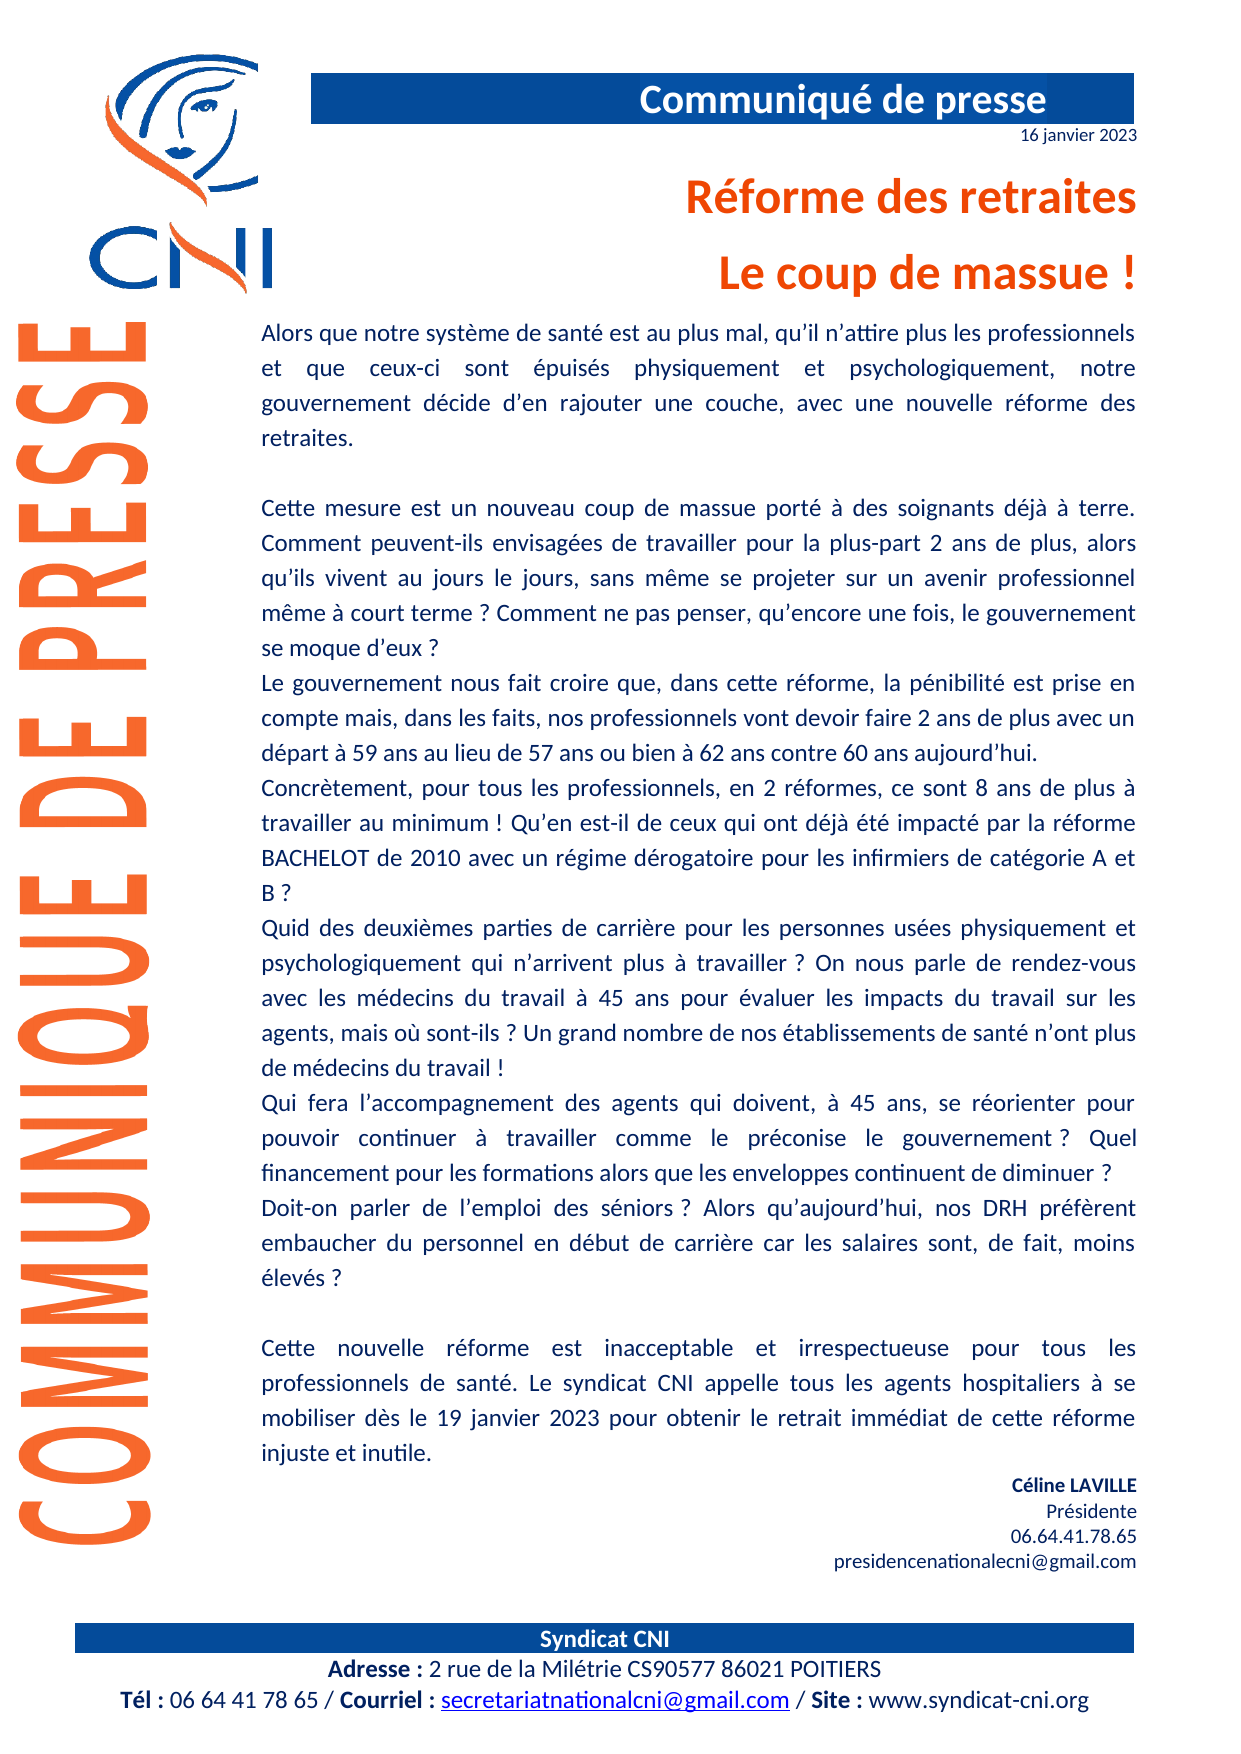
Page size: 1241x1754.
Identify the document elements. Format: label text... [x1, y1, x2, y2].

text 06.64.41.78.65 [282, 1523, 1137, 1549]
text presidencenationalecni@gmail.com [282, 1549, 1137, 1574]
text Alors que notre système de santé est au plus mal, qu’il n’attire plus les professionnels et que ceux-ci sont épuisés physiquement et psychologiquement, notre gouvernement décide d’en rajouter une couche, avec une nouvelle réforme des retraites. [164, 317, 1137, 453]
text Présidente [282, 1498, 1137, 1523]
text Le gouvernement nous fait croire que, dans cette réforme, la pénibilité est prise en compte mais, dans les faits, nos professionnels vont devoir faire 2 ans de plus avec un départ à 59 ans au lieu de 57 ans ou bien à 62 ans contre 60 ans aujourd’hui. [164, 667, 1137, 768]
picture [0, 44, 297, 1571]
text 16 janvier 2023 [297, 124, 1137, 147]
text Céline LAVILLE [154, 1472, 1137, 1498]
text Concrètement, pour tous les professionnels, en 2 réformes, ce sont 8 ans de plus à travailler au minimum ! Qu’en est-il de ceux qui ont déjà été impacté par la réforme BACHELOT de 2010 avec un régime dérogatoire pour les infirmiers de catégorie A et B ? [164, 772, 1137, 908]
text Communiqué de presse [311, 73, 1134, 124]
text Qui fera l’accompagnement des agents qui doivent, à 45 ans, se réorienter pour pouvoir continuer à travailler comme le préconise le gouvernement ? Quel financement pour les formations alors que les enveloppes continuent de diminuer ? [164, 1087, 1137, 1188]
text Réforme des retraites Le coup de massue ! [297, 165, 1137, 302]
text Cette mesure est un nouveau coup de massue porté à des soignants déjà à terre. Comment peuvent-ils envisagées de travailler pour la plus-part 2 ans de plus, alors qu’ils vivent au jours le jours, sans même se projeter sur un avenir professionnel même à court terme ? Comment ne pas penser, qu’encore une fois, le gouvernement se moque d’eux ? [164, 492, 1137, 663]
text Quid des deuxièmes parties de carrière pour les personnes usées physiquement et psychologiquement qui n’arrivent plus à travailler ? On nous parle de rendez-vous avec les médecins du travail à 45 ans pour évaluer les impacts du travail sur les agents, mais où sont-ils ? Un grand nombre de nos établissements de santé n’ont plus de médecins du travail ! [164, 912, 1137, 1083]
text Cette nouvelle réforme est inacceptable et irrespectueuse pour tous les professionnels de santé. Le syndicat CNI appelle tous les agents hospitaliers à se mobiliser dès le 19 janvier 2023 pour obtenir le retrait immédiat de cette réforme injuste et inutile. [164, 1332, 1137, 1468]
text Doit-on parler de l’emploi des séniors ? Alors qu’aujourd’hui, nos DRH préfèrent embaucher du personnel en début de carrière car les salaires sont, de fait, moins élevés ? [164, 1192, 1137, 1293]
